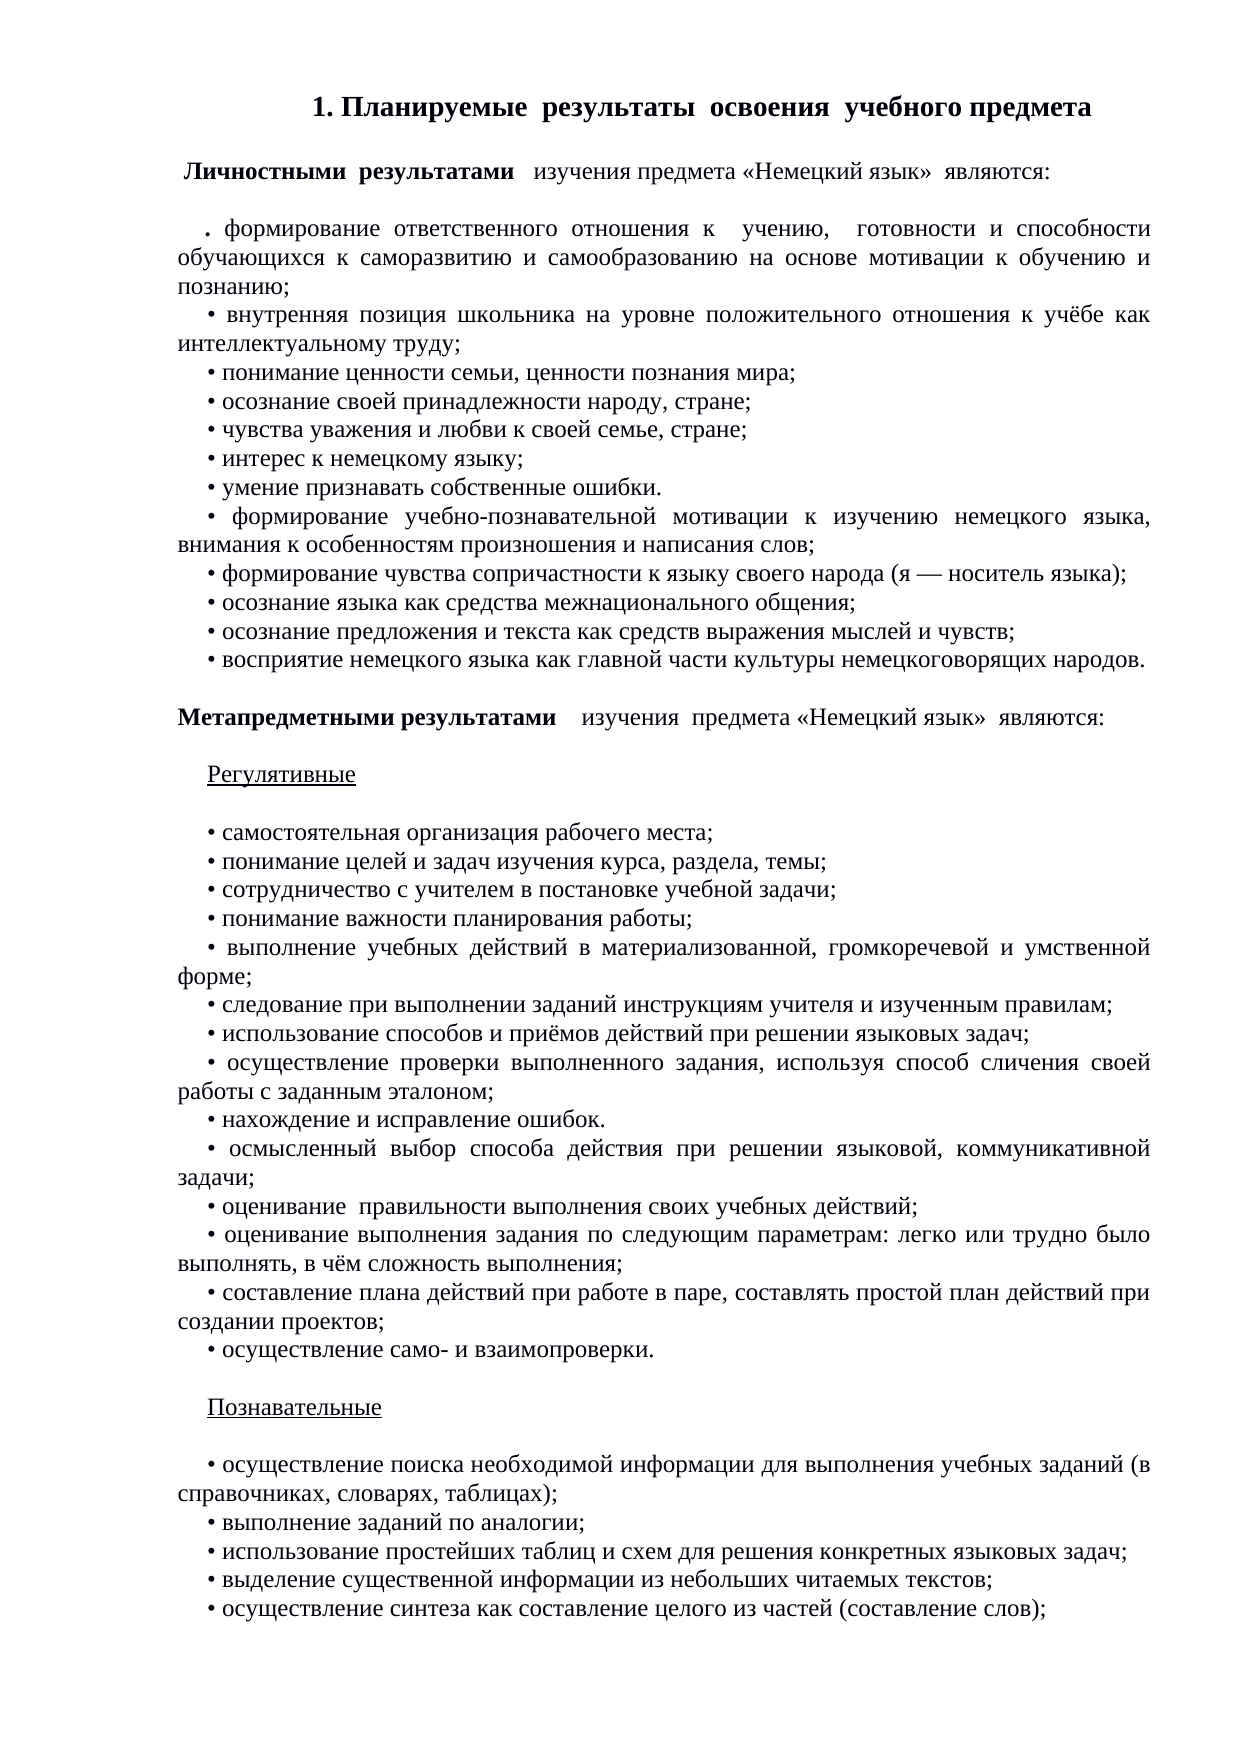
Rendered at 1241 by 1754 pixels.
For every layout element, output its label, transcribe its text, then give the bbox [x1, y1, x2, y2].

text . формирование ответственного отношения к учению, готовности и способности обучающихся к саморазвитию и самообразованию на основе мотивации к обучению и познанию; [177, 213, 1152, 299]
text • восприятие немецкого языка как главной части культуры немецкоговорящих народов. [177, 644, 1152, 673]
text • выделение существенной информации из небольших читаемых текстов; [177, 1564, 1152, 1593]
text • чувства уважения и любви к своей семье, стране; [177, 414, 1152, 443]
text • оценивание выполнения задания по следующим параметрам: легко или трудно было выполнять, в чём сложность выполнения; [177, 1219, 1152, 1277]
list 1. Планируемые результаты освоения учебного предмета [215, 89, 1152, 122]
text • составление плана действий при работе в паре, составлять простой план действий при создании проектов; [177, 1277, 1152, 1334]
text • сотрудничество с учителем в постановке учебной задачи; [177, 874, 1152, 903]
text • формирование учебно-познавательной мотивации к изучению немецкого языка, внимания к особенностям произношения и написания слов; [177, 501, 1152, 558]
text • выполнение заданий по аналогии; [177, 1507, 1152, 1536]
text • внутренняя позиция школьника на уровне положительного отношения к учёбе как интеллектуальному труду; [177, 299, 1152, 357]
text • осознание предложения и текста как средств выражения мыслей и чувств; [177, 616, 1152, 644]
text • осуществление синтеза как составление целого из частей (составление слов); [177, 1593, 1152, 1622]
text • осуществление само- и взаимопроверки. [177, 1334, 1152, 1363]
text • выполнение учебных действий в материализованной, громкоречевой и умственной форме; [177, 932, 1152, 989]
text • интерес к немецкому языку; [177, 443, 1152, 472]
text • осуществление поиска необходимой информации для выполнения учебных заданий (в справочниках, словарях, таблицах); [177, 1449, 1152, 1507]
text • понимание целей и задач изучения курса, раздела, темы; [177, 846, 1152, 874]
text • понимание ценности семьи, ценности познания мира; [177, 357, 1152, 386]
text • оценивание правильности выполнения своих учебных действий; [177, 1191, 1152, 1219]
text • осознание своей принадлежности народу, стране; [177, 386, 1152, 414]
text Регулятивные [177, 759, 1152, 788]
text • осмысленный выбор способа действия при решении языковой, коммуникативной задачи; [177, 1133, 1152, 1191]
text • следование при выполнении заданий инструкциям учителя и изученным правилам; [177, 989, 1152, 1018]
text Личностными результатами изучения предмета «Немецкий язык» являются: [177, 156, 1152, 184]
text • самостоятельная организация рабочего места; [177, 817, 1152, 846]
text • использование способов и приёмов действий при решении языковых задач; [177, 1018, 1152, 1047]
text • осознание языка как средства межнационального общения; [177, 587, 1152, 616]
text Познавательные [177, 1392, 1152, 1421]
text • понимание важности планирования работы; [177, 903, 1152, 932]
text • осуществление проверки выполненного задания, используя способ сличения своей работы с заданным эталоном; [177, 1047, 1152, 1104]
text Метапредметными результатами изучения предмета «Немецкий язык» являются: [177, 702, 1152, 731]
text • формирование чувства сопричастности к языку своего народа (я — носитель языка); [177, 558, 1152, 587]
text • использование простейших таблиц и схем для решения конкретных языковых задач; [177, 1536, 1152, 1564]
text • умение признавать собственные ошибки. [177, 472, 1152, 501]
text • нахождение и исправление ошибок. [177, 1104, 1152, 1133]
